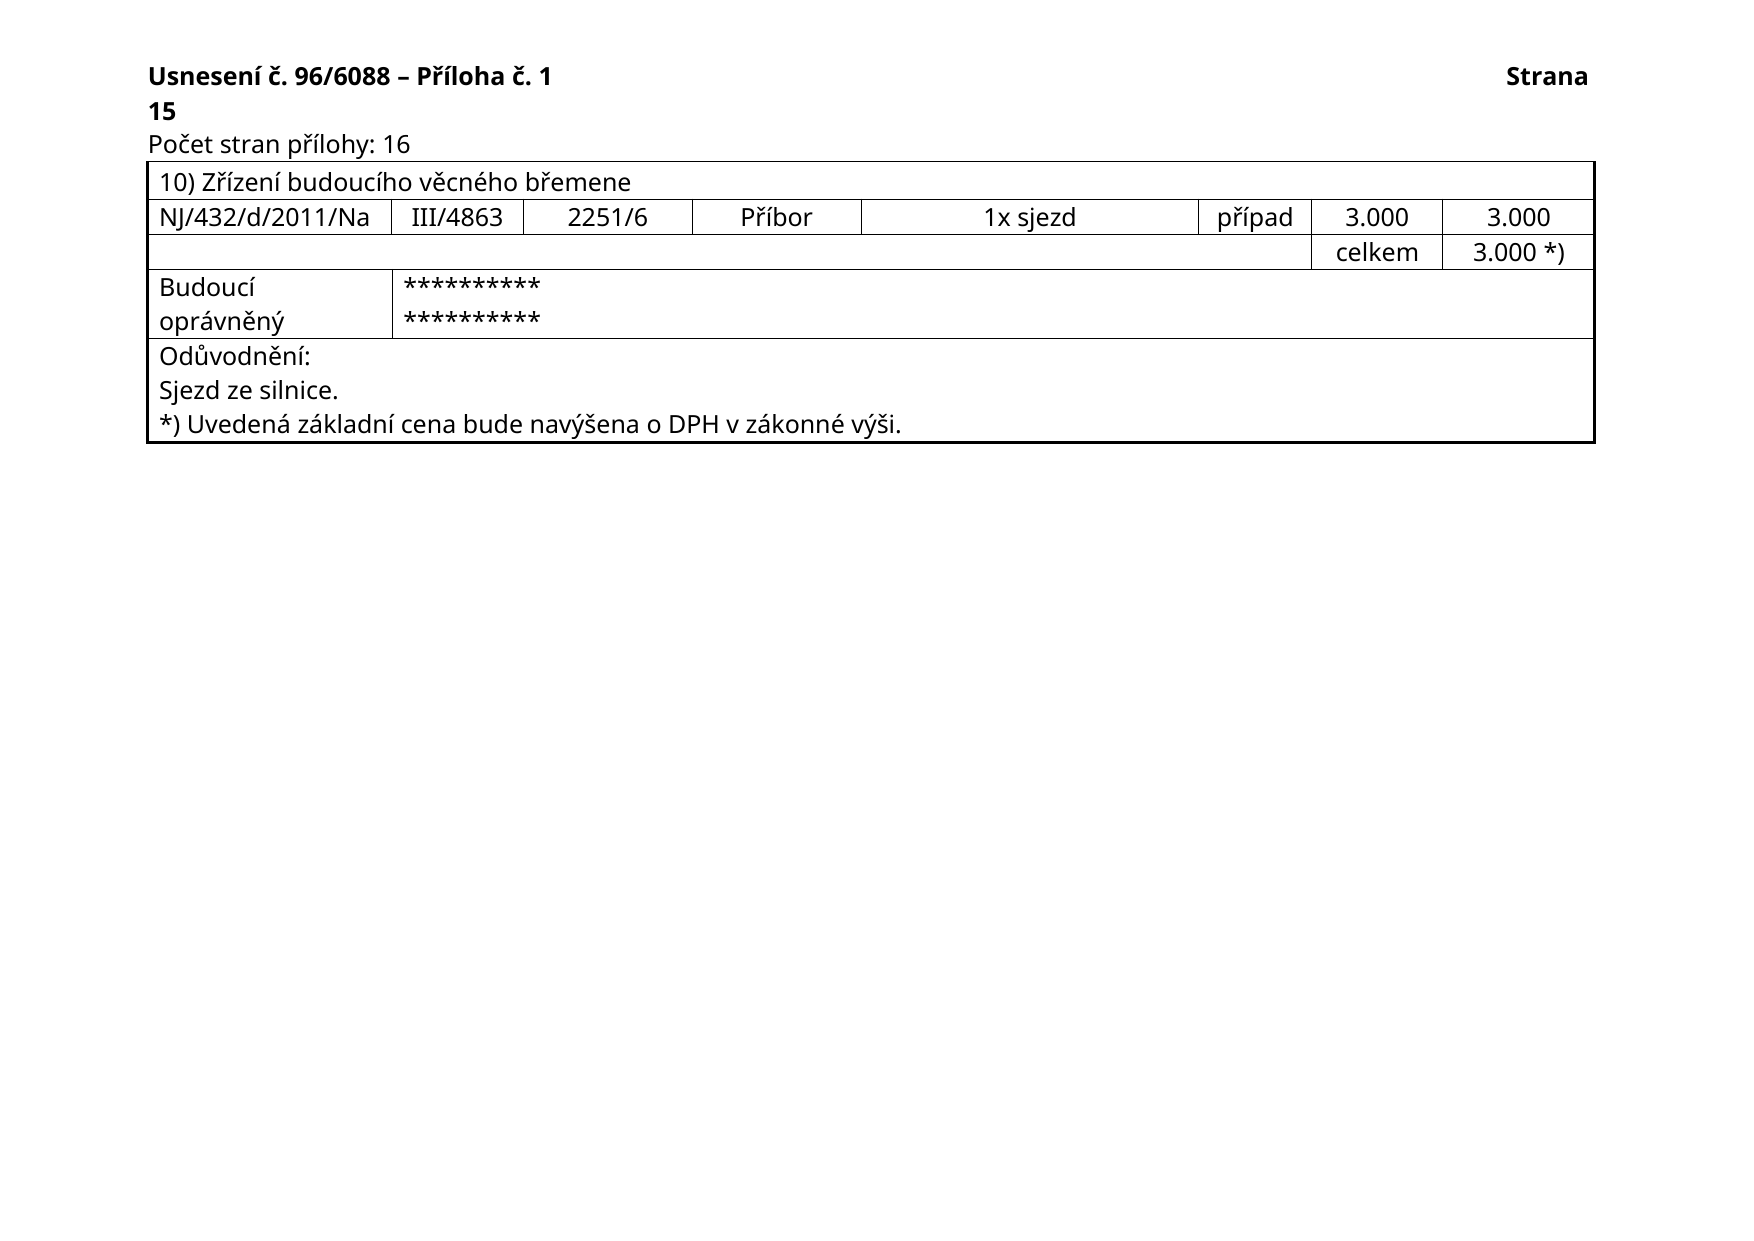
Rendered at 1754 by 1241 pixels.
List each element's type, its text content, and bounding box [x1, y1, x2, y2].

table_cell III/4863 [392, 200, 523, 233]
table_cell 3.000 [1312, 200, 1442, 233]
table_cell 3.000 [1443, 200, 1593, 233]
table_cell 1x sjezd [862, 200, 1198, 233]
table_cell 2251/6 [524, 200, 692, 233]
table_cell celkem [1312, 235, 1442, 269]
table_cell Odůvodnění: Sjezd ze silnice. *) Uvedená základní cena bude navýšena o DPH v zákonné výši. [149, 339, 1593, 441]
table_cell [149, 235, 1311, 269]
table_cell 10) Zřízení budoucího věcného břemene [149, 162, 1593, 198]
table_cell Příbor [693, 200, 861, 233]
table_cell NJ/432/d/2011/Na [149, 200, 391, 233]
table_cell Budoucí oprávněný [149, 270, 392, 338]
table_cell 3.000 *) [1443, 235, 1593, 269]
table_cell případ [1199, 200, 1311, 233]
table_cell ********** ********** [393, 270, 1593, 338]
